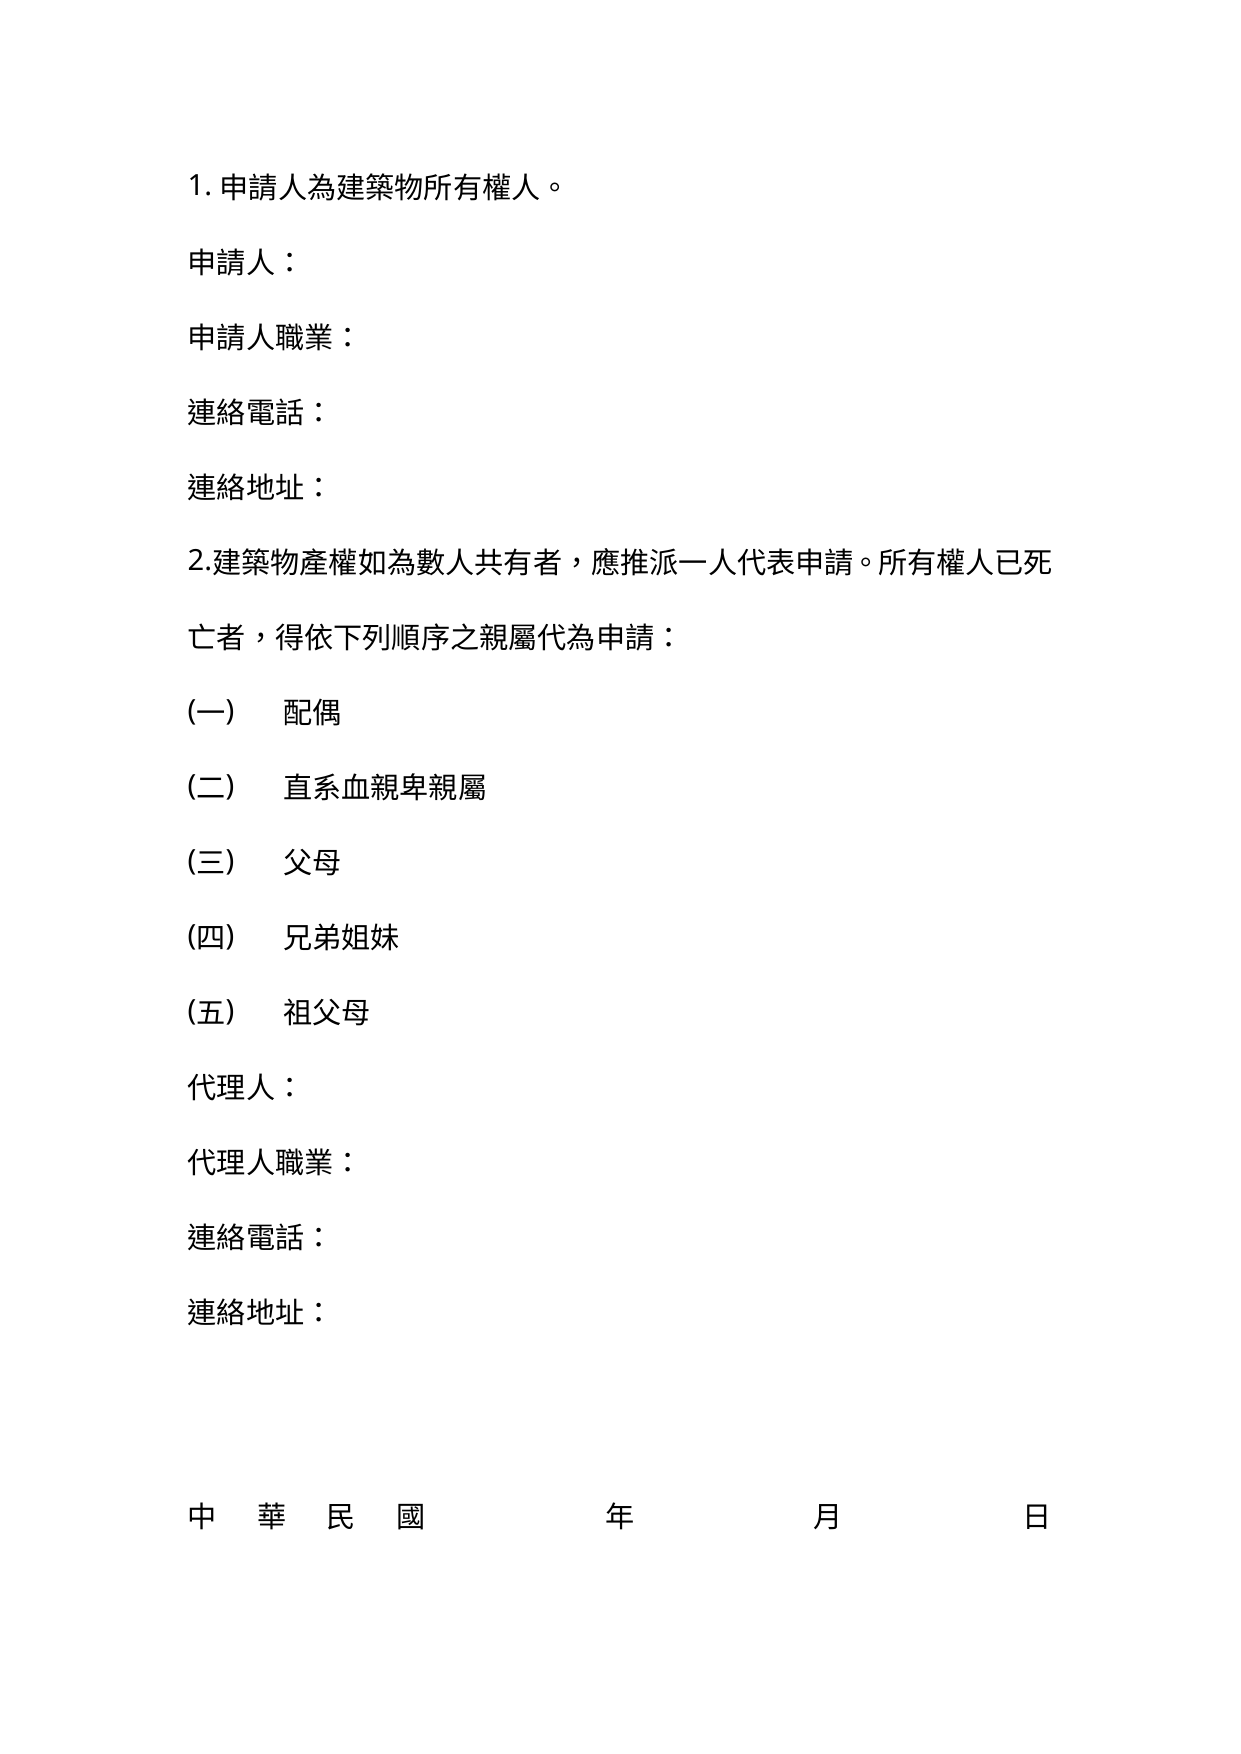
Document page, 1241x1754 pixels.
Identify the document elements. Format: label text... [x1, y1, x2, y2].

text 代理人： [187, 1064, 1053, 1139]
text 代理人職業： [187, 1139, 1053, 1214]
text 中華民國 年 月 日 [187, 1477, 1053, 1552]
text 申請人： [187, 239, 1053, 314]
text 連絡電話： [187, 389, 1053, 464]
text 連絡電話： [187, 1214, 1053, 1289]
text 2.建築物產權如為數人共有者，應推派一人代表申請。所有權人已死亡者，得依下列順序之親屬代為申請： [187, 539, 1053, 689]
text (一) 配偶 [187, 689, 1053, 764]
text 1. 申請人為建築物所有權人。 [187, 164, 1053, 239]
text (二) 直系血親卑親屬 [187, 764, 1053, 839]
text 連絡地址： [187, 1289, 1053, 1364]
text (四) 兄弟姐妹 [187, 914, 1053, 989]
text 申請人職業： [187, 314, 1053, 389]
text 連絡地址： [187, 464, 1053, 539]
text (三) 父母 [187, 839, 1053, 914]
text (五) 祖父母 [187, 989, 1053, 1064]
